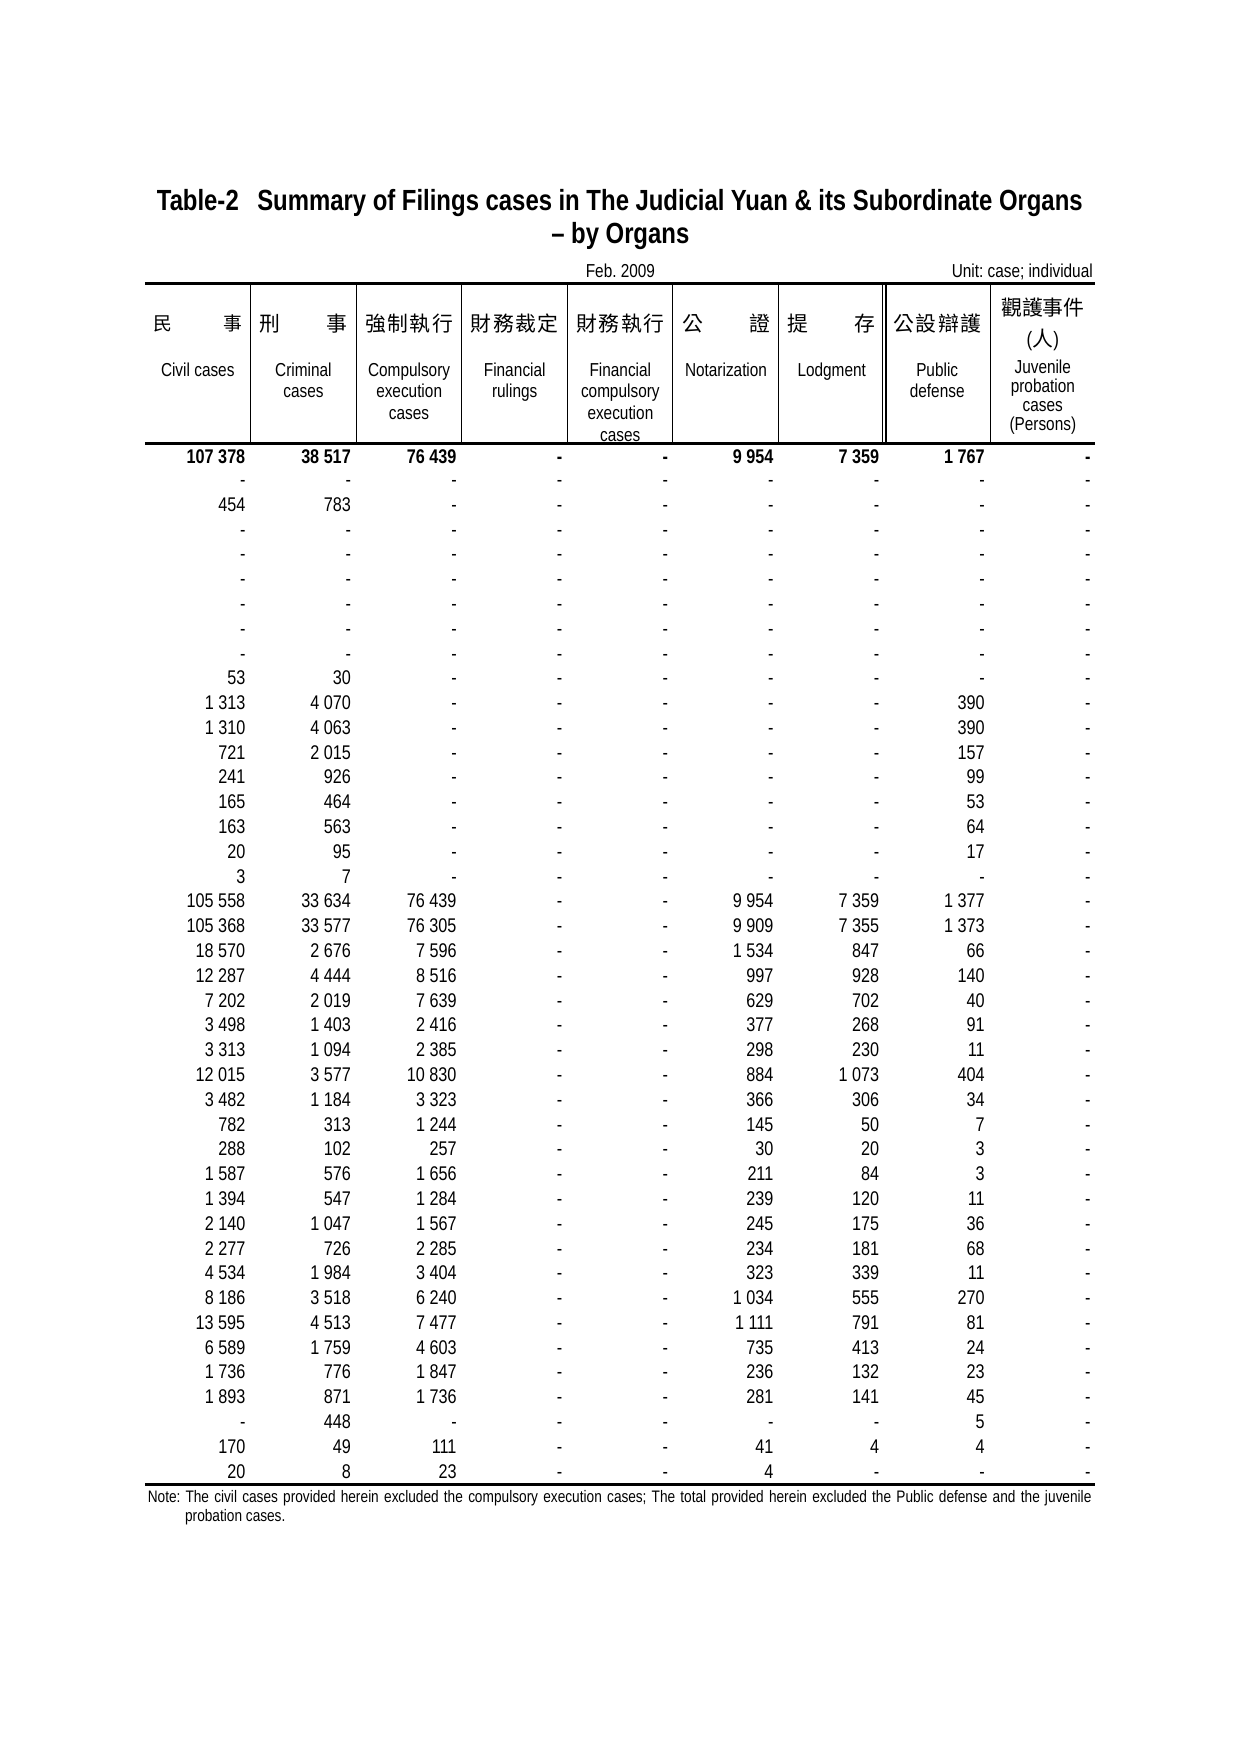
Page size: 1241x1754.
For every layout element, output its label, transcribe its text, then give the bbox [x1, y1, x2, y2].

table_cell - [673, 616, 778, 640]
table_cell - [779, 467, 884, 492]
table_cell - [145, 1409, 250, 1434]
table_cell 339 [779, 1260, 884, 1285]
table_cell - [462, 1310, 567, 1334]
table_cell - [567, 1211, 673, 1235]
table_cell 928 [779, 963, 884, 987]
table_cell 68 [884, 1235, 990, 1260]
text Feb. 2009 Unit: case; individual [148, 260, 1092, 282]
table_cell - [884, 864, 990, 888]
table_cell 3 518 [250, 1285, 356, 1310]
table_cell 576 [250, 1161, 356, 1186]
table_cell 547 [250, 1186, 356, 1211]
table_cell - [779, 789, 884, 814]
table_cell - [779, 1459, 884, 1483]
table_cell - [462, 1409, 567, 1434]
table_cell 7 359 [779, 445, 884, 467]
table_cell 563 [250, 814, 356, 839]
table_cell - [462, 1235, 567, 1260]
table_cell - [567, 665, 673, 690]
table_cell 132 [779, 1359, 884, 1384]
table_cell - [990, 864, 1095, 888]
table_cell - [567, 1012, 673, 1037]
table_cell - [673, 715, 778, 739]
table_cell - [462, 1161, 567, 1186]
table_cell 3 [884, 1161, 990, 1186]
table_cell - [462, 541, 567, 566]
table_cell - [462, 963, 567, 987]
table_cell 17 [884, 839, 990, 863]
table_cell 288 [145, 1136, 250, 1161]
table_cell - [990, 764, 1095, 789]
table_cell - [673, 764, 778, 789]
table_cell 236 [673, 1359, 778, 1384]
table_cell - [145, 541, 250, 566]
table_cell - [673, 814, 778, 839]
table_cell 1 759 [250, 1335, 356, 1359]
table_cell 181 [779, 1235, 884, 1260]
table_cell - [990, 665, 1095, 690]
table_cell 847 [779, 938, 884, 963]
table_cell - [462, 690, 567, 715]
table_cell 99 [884, 764, 990, 789]
table_cell 2 416 [356, 1012, 462, 1037]
table_cell - [990, 1062, 1095, 1087]
table_cell 3 577 [250, 1062, 356, 1087]
table_cell - [462, 1037, 567, 1062]
table_cell - [884, 492, 990, 516]
table_cell 76 439 [356, 888, 462, 913]
table_cell - [567, 1186, 673, 1211]
table_cell - [990, 938, 1095, 963]
table_cell - [356, 690, 462, 715]
table_cell 298 [673, 1037, 778, 1062]
table_cell 323 [673, 1260, 778, 1285]
table_cell - [990, 616, 1095, 640]
table_cell 53 [145, 665, 250, 690]
table_cell 234 [673, 1235, 778, 1260]
table_cell 41 [673, 1434, 778, 1458]
table_cell - [462, 665, 567, 690]
table_cell - [567, 467, 673, 492]
table_cell - [673, 467, 778, 492]
table_cell 6 240 [356, 1285, 462, 1310]
table_cell - [779, 764, 884, 789]
table_cell - [673, 789, 778, 814]
table_cell - [462, 1260, 567, 1285]
table_cell - [567, 814, 673, 839]
table_cell 105 368 [145, 913, 250, 938]
table_cell - [884, 616, 990, 640]
table_cell - [779, 715, 884, 739]
table_cell 95 [250, 839, 356, 863]
table_cell 721 [145, 740, 250, 764]
table_cell - [567, 1037, 673, 1062]
text Note: The civil cases provided herein excluded the compulsory execution cases; The total provided herein excluded the Public defense and the juvenile probation cases. [148, 1486, 1092, 1525]
table_cell 33 577 [250, 913, 356, 938]
table_cell - [462, 789, 567, 814]
table_cell - [356, 789, 462, 814]
table_cell 11 [884, 1037, 990, 1062]
table_cell - [567, 640, 673, 665]
table_cell 1 736 [356, 1384, 462, 1409]
table_cell - [462, 516, 567, 541]
table_cell 5 [884, 1409, 990, 1434]
table_cell 40 [884, 988, 990, 1012]
table_cell - [356, 492, 462, 516]
table_cell - [567, 1409, 673, 1434]
table_cell 120 [779, 1186, 884, 1211]
table_cell - [779, 566, 884, 591]
table_cell - [990, 1335, 1095, 1359]
table_cell 1 656 [356, 1161, 462, 1186]
table_cell - [779, 591, 884, 616]
table_cell - [356, 541, 462, 566]
table_cell - [779, 492, 884, 516]
table_header 財務裁定 [462, 285, 567, 359]
table_cell 257 [356, 1136, 462, 1161]
table_cell 1 313 [145, 690, 250, 715]
table_cell 7 [250, 864, 356, 888]
table_cell - [990, 1111, 1095, 1136]
table_cell - [462, 1459, 567, 1483]
table_cell 1 984 [250, 1260, 356, 1285]
table_cell - [462, 1335, 567, 1359]
table_cell 9 954 [673, 888, 778, 913]
table_cell - [779, 864, 884, 888]
table_cell - [567, 492, 673, 516]
table_cell 3 498 [145, 1012, 250, 1037]
table_cell - [567, 1310, 673, 1334]
table_cell 49 [250, 1434, 356, 1458]
table_cell - [462, 616, 567, 640]
table_cell 1 587 [145, 1161, 250, 1186]
table_cell - [356, 566, 462, 591]
table_cell - [990, 740, 1095, 764]
table_cell - [567, 1384, 673, 1409]
table_cell 281 [673, 1384, 778, 1409]
table_cell 377 [673, 1012, 778, 1037]
table_cell 11 [884, 1260, 990, 1285]
table_cell - [356, 864, 462, 888]
table_cell - [356, 591, 462, 616]
table_cell - [990, 789, 1095, 814]
table_cell - [779, 1409, 884, 1434]
table_cell 702 [779, 988, 884, 1012]
table_cell - [356, 1409, 462, 1434]
table_cell - [356, 715, 462, 739]
table_cell 23 [884, 1359, 990, 1384]
table_cell 34 [884, 1087, 990, 1111]
table_cell - [990, 591, 1095, 616]
table_cell - [567, 740, 673, 764]
table_cell - [567, 1161, 673, 1186]
table_cell - [673, 516, 778, 541]
table_cell 448 [250, 1409, 356, 1434]
table_cell - [250, 467, 356, 492]
table_cell 23 [356, 1459, 462, 1483]
table_cell - [567, 888, 673, 913]
table_cell - [990, 1012, 1095, 1037]
table_cell - [462, 938, 567, 963]
table_cell - [990, 1459, 1095, 1483]
table_cell - [250, 541, 356, 566]
table_cell 871 [250, 1384, 356, 1409]
text Table-2 Summary of Filings cases in The Judicial Yuan & its Subordinate Organs – by Organs [148, 183, 1092, 250]
table_cell - [884, 665, 990, 690]
table_cell 390 [884, 715, 990, 739]
table_cell - [250, 591, 356, 616]
table_cell 3 404 [356, 1260, 462, 1285]
table_cell 1 377 [884, 888, 990, 913]
table_cell 8 [250, 1459, 356, 1483]
table_cell 4 513 [250, 1310, 356, 1334]
table_cell - [884, 1459, 990, 1483]
table_cell - [990, 516, 1095, 541]
table_cell - [779, 516, 884, 541]
table_header 公設辯護 [887, 285, 990, 359]
table_cell - [567, 913, 673, 938]
table_cell - [462, 715, 567, 739]
table_cell 454 [145, 492, 250, 516]
table_cell - [462, 988, 567, 1012]
table_cell - [779, 814, 884, 839]
table_cell - [567, 1111, 673, 1136]
table_cell 404 [884, 1062, 990, 1087]
table_cell 66 [884, 938, 990, 963]
table_cell 91 [884, 1012, 990, 1037]
table_cell 3 [884, 1136, 990, 1161]
table_cell - [990, 640, 1095, 665]
table_cell 36 [884, 1211, 990, 1235]
table_cell 629 [673, 988, 778, 1012]
table_cell 4 070 [250, 690, 356, 715]
table_cell 464 [250, 789, 356, 814]
table_cell - [462, 764, 567, 789]
table_cell 4 444 [250, 963, 356, 987]
table_header 刑事 [251, 285, 356, 359]
table_cell 390 [884, 690, 990, 715]
table_cell - [356, 616, 462, 640]
table_cell 38 517 [250, 445, 356, 467]
table_cell 4 063 [250, 715, 356, 739]
table_cell - [673, 665, 778, 690]
table_cell 165 [145, 789, 250, 814]
table_cell - [990, 1384, 1095, 1409]
table_cell - [356, 740, 462, 764]
table_cell 1 310 [145, 715, 250, 739]
table_cell - [145, 640, 250, 665]
table_cell - [673, 591, 778, 616]
table_cell 1 184 [250, 1087, 356, 1111]
table_cell 782 [145, 1111, 250, 1136]
table_cell - [567, 1285, 673, 1310]
table_cell 18 570 [145, 938, 250, 963]
table_cell 7 355 [779, 913, 884, 938]
table_cell - [567, 938, 673, 963]
table_cell - [990, 690, 1095, 715]
table_cell 2 285 [356, 1235, 462, 1260]
table_cell - [462, 445, 567, 467]
table_cell 20 [779, 1136, 884, 1161]
table_cell - [145, 566, 250, 591]
table_cell - [779, 640, 884, 665]
table_cell - [462, 1012, 567, 1037]
table_cell - [145, 616, 250, 640]
table_cell 7 596 [356, 938, 462, 963]
table_cell - [250, 566, 356, 591]
table_cell 8 186 [145, 1285, 250, 1310]
table_cell 111 [356, 1434, 462, 1458]
table_cell 1 111 [673, 1310, 778, 1334]
table_cell 413 [779, 1335, 884, 1359]
table_cell - [884, 566, 990, 591]
table_cell 175 [779, 1211, 884, 1235]
table_cell 783 [250, 492, 356, 516]
table_cell - [990, 913, 1095, 938]
table_cell - [462, 839, 567, 863]
table_cell - [990, 541, 1095, 566]
table_header 民事 [145, 285, 250, 359]
table_cell - [567, 988, 673, 1012]
table_cell - [462, 1062, 567, 1087]
table_cell 1 403 [250, 1012, 356, 1037]
table_cell 140 [884, 963, 990, 987]
table_cell - [462, 913, 567, 938]
table_cell 30 [250, 665, 356, 690]
table_cell 3 [145, 864, 250, 888]
table_cell 11 [884, 1186, 990, 1211]
table_cell - [990, 1235, 1095, 1260]
table_cell - [145, 467, 250, 492]
table_cell 4 [884, 1434, 990, 1458]
table_cell - [990, 1136, 1095, 1161]
table_cell 9 909 [673, 913, 778, 938]
table_cell - [462, 1285, 567, 1310]
table_cell 76 439 [356, 445, 462, 467]
table_cell 1 047 [250, 1211, 356, 1235]
table_cell 1 567 [356, 1211, 462, 1235]
table_cell - [567, 1434, 673, 1458]
table_cell - [567, 1062, 673, 1087]
table_cell 4 534 [145, 1260, 250, 1285]
table_cell - [356, 764, 462, 789]
table_cell - [673, 864, 778, 888]
table_header 提存 [779, 285, 882, 359]
table_cell 105 558 [145, 888, 250, 913]
table_cell 7 477 [356, 1310, 462, 1334]
table_cell - [990, 1260, 1095, 1285]
table_cell 211 [673, 1161, 778, 1186]
table_cell 926 [250, 764, 356, 789]
table_cell 7 359 [779, 888, 884, 913]
table_cell Public defense [887, 359, 990, 442]
table_cell Financial rulings [462, 359, 567, 442]
table_cell 239 [673, 1186, 778, 1211]
table_cell - [145, 516, 250, 541]
table_cell - [673, 492, 778, 516]
table_cell - [567, 715, 673, 739]
table_cell - [990, 1186, 1095, 1211]
table_cell - [462, 1186, 567, 1211]
table_cell - [673, 566, 778, 591]
table_cell 1 534 [673, 938, 778, 963]
table_cell - [567, 1260, 673, 1285]
table_cell 1 736 [145, 1359, 250, 1384]
table_cell - [356, 467, 462, 492]
table_cell 9 954 [673, 445, 778, 467]
table_cell 2 385 [356, 1037, 462, 1062]
table_cell - [990, 1359, 1095, 1384]
table_cell 102 [250, 1136, 356, 1161]
table_cell 1 094 [250, 1037, 356, 1062]
table_cell 245 [673, 1211, 778, 1235]
table_cell - [884, 541, 990, 566]
table_cell - [990, 888, 1095, 913]
table_cell Compulsory execution cases [357, 359, 461, 442]
table_cell - [779, 541, 884, 566]
table_cell - [673, 541, 778, 566]
table_cell 1 394 [145, 1186, 250, 1211]
table_cell - [462, 566, 567, 591]
table_cell 13 595 [145, 1310, 250, 1334]
table_cell - [356, 665, 462, 690]
table_cell 997 [673, 963, 778, 987]
table_cell - [462, 864, 567, 888]
table_cell - [462, 1136, 567, 1161]
table_cell 3 482 [145, 1087, 250, 1111]
table_cell - [462, 1111, 567, 1136]
table_cell 6 589 [145, 1335, 250, 1359]
table_cell 366 [673, 1087, 778, 1111]
table_cell - [990, 1161, 1095, 1186]
table_header 公證 [673, 285, 778, 359]
table_cell 12 287 [145, 963, 250, 987]
table_cell - [779, 690, 884, 715]
table_cell - [990, 963, 1095, 987]
table_header 觀護事件(人) [991, 285, 1095, 359]
table_cell - [462, 1434, 567, 1458]
table_cell 163 [145, 814, 250, 839]
table_cell - [884, 467, 990, 492]
table_cell - [990, 467, 1095, 492]
table_cell - [567, 616, 673, 640]
table_cell - [462, 640, 567, 665]
table_cell Criminal cases [251, 359, 356, 442]
table_cell - [567, 1235, 673, 1260]
table_cell Civil cases [145, 359, 250, 442]
table_cell 7 639 [356, 988, 462, 1012]
table_cell 776 [250, 1359, 356, 1384]
table_cell - [884, 591, 990, 616]
table_cell Notarization [673, 359, 778, 442]
table_cell 33 634 [250, 888, 356, 913]
table_cell 313 [250, 1111, 356, 1136]
table_cell 53 [884, 789, 990, 814]
table_cell 1 373 [884, 913, 990, 938]
table_cell Financial compulsory execution cases [568, 359, 672, 442]
table_cell - [567, 839, 673, 863]
table_cell - [356, 814, 462, 839]
table_cell - [567, 1087, 673, 1111]
table_cell - [673, 740, 778, 764]
table_cell - [567, 591, 673, 616]
table_cell - [673, 690, 778, 715]
table_cell - [567, 1335, 673, 1359]
table_cell 20 [145, 1459, 250, 1483]
table_header 財務執行 [568, 285, 672, 359]
table_cell - [567, 1359, 673, 1384]
table_cell - [462, 888, 567, 913]
table_cell - [462, 591, 567, 616]
table_cell - [779, 839, 884, 863]
table_header 強制執行 [357, 285, 461, 359]
table_cell - [567, 864, 673, 888]
table_cell - [462, 1384, 567, 1409]
table_cell - [990, 1211, 1095, 1235]
table_cell - [673, 640, 778, 665]
table_cell - [779, 616, 884, 640]
table_cell 141 [779, 1384, 884, 1409]
table_cell - [884, 516, 990, 541]
table_cell - [356, 516, 462, 541]
table_cell 2 277 [145, 1235, 250, 1260]
table_cell 884 [673, 1062, 778, 1087]
table_cell 1 893 [145, 1384, 250, 1409]
table_cell 30 [673, 1136, 778, 1161]
table_cell 107 378 [145, 445, 250, 467]
table_cell 20 [145, 839, 250, 863]
table_cell - [250, 616, 356, 640]
table_cell - [779, 740, 884, 764]
table_cell - [673, 839, 778, 863]
table_cell - [990, 1409, 1095, 1434]
table_cell 2 676 [250, 938, 356, 963]
table_cell - [990, 445, 1095, 467]
table_cell - [356, 839, 462, 863]
table_cell - [990, 715, 1095, 739]
table_cell - [462, 814, 567, 839]
table_cell 2 015 [250, 740, 356, 764]
table_cell 145 [673, 1111, 778, 1136]
table_cell - [990, 988, 1095, 1012]
table_cell - [462, 1087, 567, 1111]
table_cell 8 516 [356, 963, 462, 987]
table_cell 726 [250, 1235, 356, 1260]
table_cell 81 [884, 1310, 990, 1334]
table_cell 170 [145, 1434, 250, 1458]
table_cell - [462, 467, 567, 492]
table_cell 555 [779, 1285, 884, 1310]
table_cell 241 [145, 764, 250, 789]
table_cell - [462, 740, 567, 764]
table_cell - [567, 764, 673, 789]
table_cell - [356, 640, 462, 665]
table_cell 84 [779, 1161, 884, 1186]
table_cell - [145, 591, 250, 616]
table_cell - [990, 566, 1095, 591]
table_cell 268 [779, 1012, 884, 1037]
table_cell 4 603 [356, 1335, 462, 1359]
table_cell - [567, 789, 673, 814]
table_cell - [567, 541, 673, 566]
table_cell 1 073 [779, 1062, 884, 1087]
table_cell 12 015 [145, 1062, 250, 1087]
table_cell - [990, 1310, 1095, 1334]
table_cell - [567, 690, 673, 715]
table_cell 1 767 [884, 445, 990, 467]
table_cell 3 313 [145, 1037, 250, 1062]
table_cell - [567, 1459, 673, 1483]
table_cell - [990, 1087, 1095, 1111]
table_cell - [990, 492, 1095, 516]
table_cell - [567, 963, 673, 987]
table_cell 10 830 [356, 1062, 462, 1087]
table_cell - [990, 1037, 1095, 1062]
table_cell 50 [779, 1111, 884, 1136]
table_cell 76 305 [356, 913, 462, 938]
table_cell 1 847 [356, 1359, 462, 1384]
table_cell 157 [884, 740, 990, 764]
table_cell - [567, 445, 673, 467]
table_cell - [567, 516, 673, 541]
table_cell 7 202 [145, 988, 250, 1012]
table_cell 2 019 [250, 988, 356, 1012]
table_cell 306 [779, 1087, 884, 1111]
table_cell - [990, 1285, 1095, 1310]
table_cell 3 323 [356, 1087, 462, 1111]
table_cell - [567, 1136, 673, 1161]
table_cell - [250, 516, 356, 541]
table_cell 1 244 [356, 1111, 462, 1136]
table_cell Juvenile probation cases (Persons) [991, 359, 1095, 442]
table_cell - [990, 814, 1095, 839]
table_cell 4 [779, 1434, 884, 1458]
table_cell 1 034 [673, 1285, 778, 1310]
table_cell - [990, 839, 1095, 863]
table_cell 1 284 [356, 1186, 462, 1211]
table_cell - [990, 1434, 1095, 1458]
table_cell 270 [884, 1285, 990, 1310]
table_cell Lodgment [779, 359, 882, 442]
table_cell - [779, 665, 884, 690]
table_cell 4 [673, 1459, 778, 1483]
table_cell - [884, 640, 990, 665]
table_cell 230 [779, 1037, 884, 1062]
table_cell - [462, 1359, 567, 1384]
table_cell 735 [673, 1335, 778, 1359]
table_cell - [673, 1409, 778, 1434]
table_cell - [462, 492, 567, 516]
table_cell 791 [779, 1310, 884, 1334]
table_cell - [567, 566, 673, 591]
table_cell - [462, 1211, 567, 1235]
table_cell 2 140 [145, 1211, 250, 1235]
table_cell 45 [884, 1384, 990, 1409]
table_cell 24 [884, 1335, 990, 1359]
table_cell 64 [884, 814, 990, 839]
table_cell 7 [884, 1111, 990, 1136]
table_cell - [250, 640, 356, 665]
